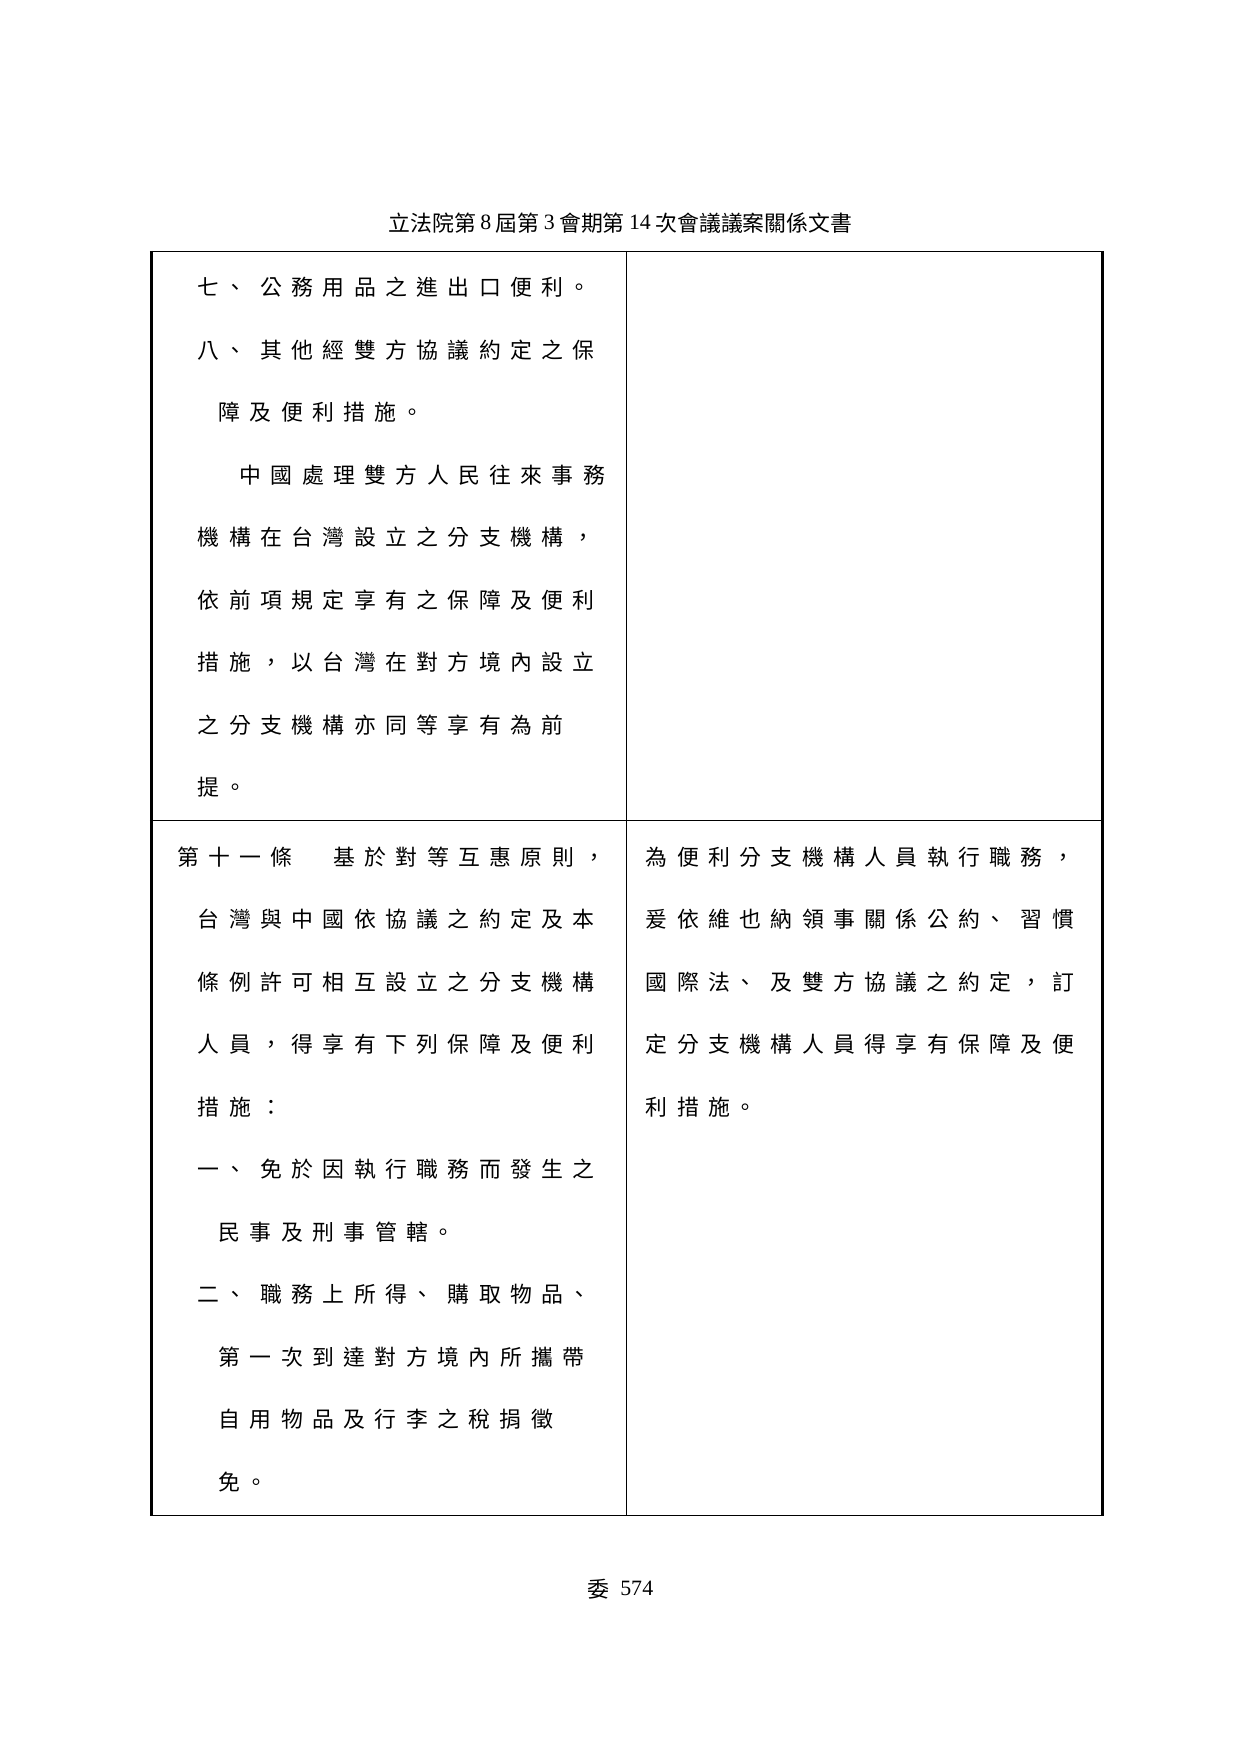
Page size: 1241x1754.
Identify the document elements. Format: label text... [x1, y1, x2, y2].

table_cell 七、公務用品之進出口便利。 八、其他經雙方協議約定之保障及便利措施。 中國處理雙方人民往來事務機構在台灣設立之分支機構，依前項規定享有之保障及便利措施，以台灣在對方境內設立之分支機構亦同等享有為前提。 [153, 252, 626, 820]
table_cell [627, 252, 1101, 820]
table_cell 為便利分支機構人員執行職務，爰依維也納領事關係公約、習慣國際法、及雙方協議之約定，訂定分支機構人員得享有保障及便利措施。 [627, 821, 1101, 1514]
table_cell 第十一條 基於對等互惠原則，台灣與中國依協議之約定及本條例許可相互設立之分支機構人員，得享有下列保障及便利措施： 一、免於因執行職務而發生之民事及刑事管轄。 二、職務上所得、購取物品、第一次到達對方境內所攜帶自用物品及行李之稅捐徵免。 [153, 821, 626, 1514]
